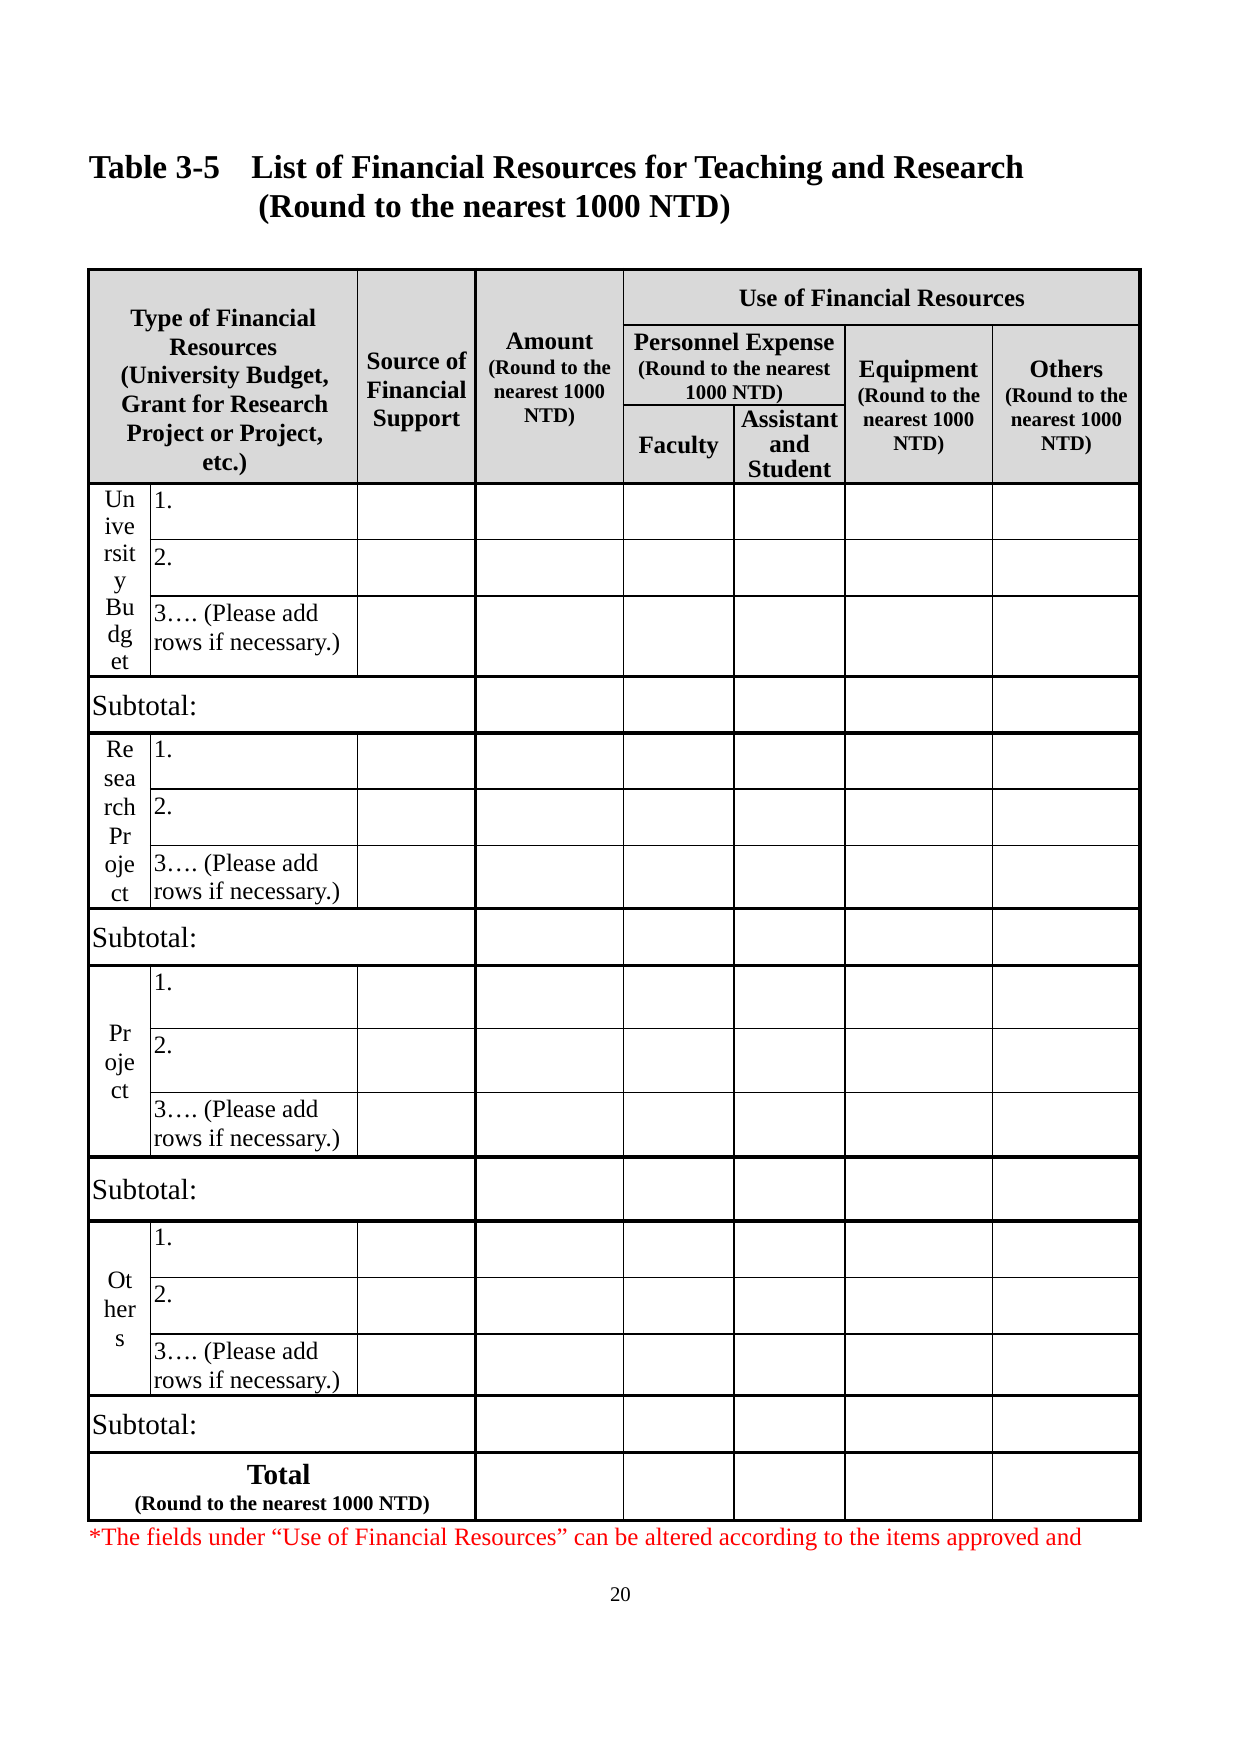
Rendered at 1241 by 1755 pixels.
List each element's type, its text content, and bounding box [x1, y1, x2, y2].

table_cell [735, 1397, 844, 1451]
text Table 3-5 List of Financial Resources for Teaching and Research [89, 148, 1152, 186]
table_cell [624, 540, 733, 595]
table_cell Subtotal: [90, 1159, 474, 1219]
table_header Type of Financial Resources (University Budget, Grant for Research Project or Project, etc.) [90, 271, 357, 482]
table_cell University Budget [90, 485, 150, 675]
table_cell [846, 485, 992, 539]
table_cell Research Project [90, 735, 150, 907]
table_cell [993, 540, 1138, 595]
table_cell [993, 597, 1138, 675]
table_cell 1. [151, 967, 357, 1027]
table_cell Others (Round to the nearest 1000 NTD) [993, 326, 1138, 482]
table_cell Equipment (Round to the nearest 1000 NTD) [846, 326, 992, 482]
table_cell [477, 1278, 623, 1333]
text (Round to the nearest 1000 NTD) [89, 186, 1152, 224]
table_cell Personnel Expense (Round to the nearest 1000 NTD) [624, 326, 844, 404]
table_cell [993, 485, 1138, 539]
table_cell [846, 1335, 992, 1394]
table_cell [993, 790, 1138, 844]
table_cell [358, 790, 474, 844]
table_cell [624, 597, 733, 675]
table_cell [993, 1093, 1138, 1155]
table_cell [358, 1093, 474, 1155]
table_cell [477, 735, 623, 788]
table_cell [358, 540, 474, 595]
table_cell [624, 1029, 733, 1091]
table_cell [846, 1223, 992, 1276]
table_cell 2. [151, 1278, 357, 1333]
table_cell [846, 1159, 992, 1219]
table_cell [846, 846, 992, 907]
table_cell 1. [151, 735, 357, 788]
table_cell [358, 597, 474, 675]
table_cell [477, 540, 623, 595]
table_header Source of Financial Support [358, 271, 474, 482]
table_cell [624, 1159, 733, 1219]
table_cell [477, 485, 623, 539]
table_cell [735, 540, 844, 595]
table_cell [358, 1223, 474, 1276]
table_cell [846, 1029, 992, 1091]
table_cell [846, 1278, 992, 1333]
table_cell [358, 967, 474, 1027]
table_cell [477, 1159, 623, 1219]
table_cell [735, 1159, 844, 1219]
table_cell 3…. (Please add rows if necessary.) [151, 1335, 357, 1394]
table_cell [477, 910, 623, 964]
table_header Amount (Round to the nearest 1000 NTD) [477, 271, 623, 482]
table_cell [477, 967, 623, 1027]
table_cell [477, 597, 623, 675]
table_cell [846, 597, 992, 675]
table_cell [846, 735, 992, 788]
table_cell [735, 846, 844, 907]
table_cell [735, 597, 844, 675]
table_cell [735, 1335, 844, 1394]
table_cell [358, 1278, 474, 1333]
table_cell 2. [151, 1029, 357, 1091]
table_cell [624, 910, 733, 964]
table_cell Subtotal: [90, 910, 474, 964]
table_cell [846, 1093, 992, 1155]
table_cell [993, 846, 1138, 907]
table_cell [735, 1029, 844, 1091]
table_cell [993, 967, 1138, 1027]
table_cell [477, 1093, 623, 1155]
table_cell [477, 1029, 623, 1091]
table_cell [624, 967, 733, 1027]
table_cell 2. [151, 790, 357, 844]
text *The fields under “Use of Financial Resources” can be altered according to the items approved and [89, 1522, 1152, 1551]
table_cell [735, 485, 844, 539]
table_cell 1. [151, 1223, 357, 1276]
table_cell [735, 1093, 844, 1155]
table_cell [846, 1397, 992, 1451]
table_cell Faculty [624, 406, 733, 482]
table_cell [477, 1454, 623, 1519]
table_cell [735, 678, 844, 731]
table_cell 2. [151, 540, 357, 595]
table_cell [624, 1397, 733, 1451]
table_cell [358, 1029, 474, 1091]
table_cell [624, 846, 733, 907]
table_cell [624, 1335, 733, 1394]
table_cell [624, 1278, 733, 1333]
table_cell [624, 1223, 733, 1276]
table_cell [993, 1278, 1138, 1333]
table_cell [358, 735, 474, 788]
table_cell Total (Round to the nearest 1000 NTD) [90, 1454, 474, 1519]
table_cell [993, 678, 1138, 731]
table_cell 1. [151, 485, 357, 539]
table_cell [993, 1454, 1138, 1519]
table_cell [993, 1223, 1138, 1276]
table_cell [477, 1335, 623, 1394]
table_cell [993, 735, 1138, 788]
table_cell [477, 1223, 623, 1276]
table_cell [477, 790, 623, 844]
table_header Use of Financial Resources [624, 271, 1138, 324]
table_cell [846, 1454, 992, 1519]
table_cell Others [90, 1223, 150, 1394]
table_cell 3…. (Please add rows if necessary.) [151, 846, 357, 907]
table_cell [358, 1335, 474, 1394]
table_cell [993, 1335, 1138, 1394]
table_cell [735, 910, 844, 964]
table_cell [846, 967, 992, 1027]
table_cell Project [90, 967, 150, 1155]
table_cell [993, 910, 1138, 964]
table_cell [735, 1454, 844, 1519]
table_cell [735, 735, 844, 788]
table_cell [846, 678, 992, 731]
table_cell 3…. (Please add rows if necessary.) [151, 597, 357, 675]
table_cell [624, 485, 733, 539]
table_cell [846, 540, 992, 595]
table_cell [846, 910, 992, 964]
table_cell [993, 1029, 1138, 1091]
table_cell [624, 790, 733, 844]
table_cell Subtotal: [90, 678, 474, 731]
table_cell [735, 967, 844, 1027]
table_cell [624, 678, 733, 731]
table_cell [735, 1223, 844, 1276]
table_cell [624, 735, 733, 788]
table_cell [846, 790, 992, 844]
table_cell [993, 1397, 1138, 1451]
table_cell [477, 1397, 623, 1451]
table_cell [624, 1093, 733, 1155]
table_cell 3…. (Please add rows if necessary.) [151, 1093, 357, 1155]
table_cell [358, 485, 474, 539]
table_cell [624, 1454, 733, 1519]
table_cell [358, 846, 474, 907]
table_cell [477, 846, 623, 907]
table_cell [735, 790, 844, 844]
table_cell Subtotal: [90, 1397, 474, 1451]
table_cell [477, 678, 623, 731]
table_cell [735, 1278, 844, 1333]
table_cell Assistant and Student [735, 406, 844, 482]
table_cell [993, 1159, 1138, 1219]
